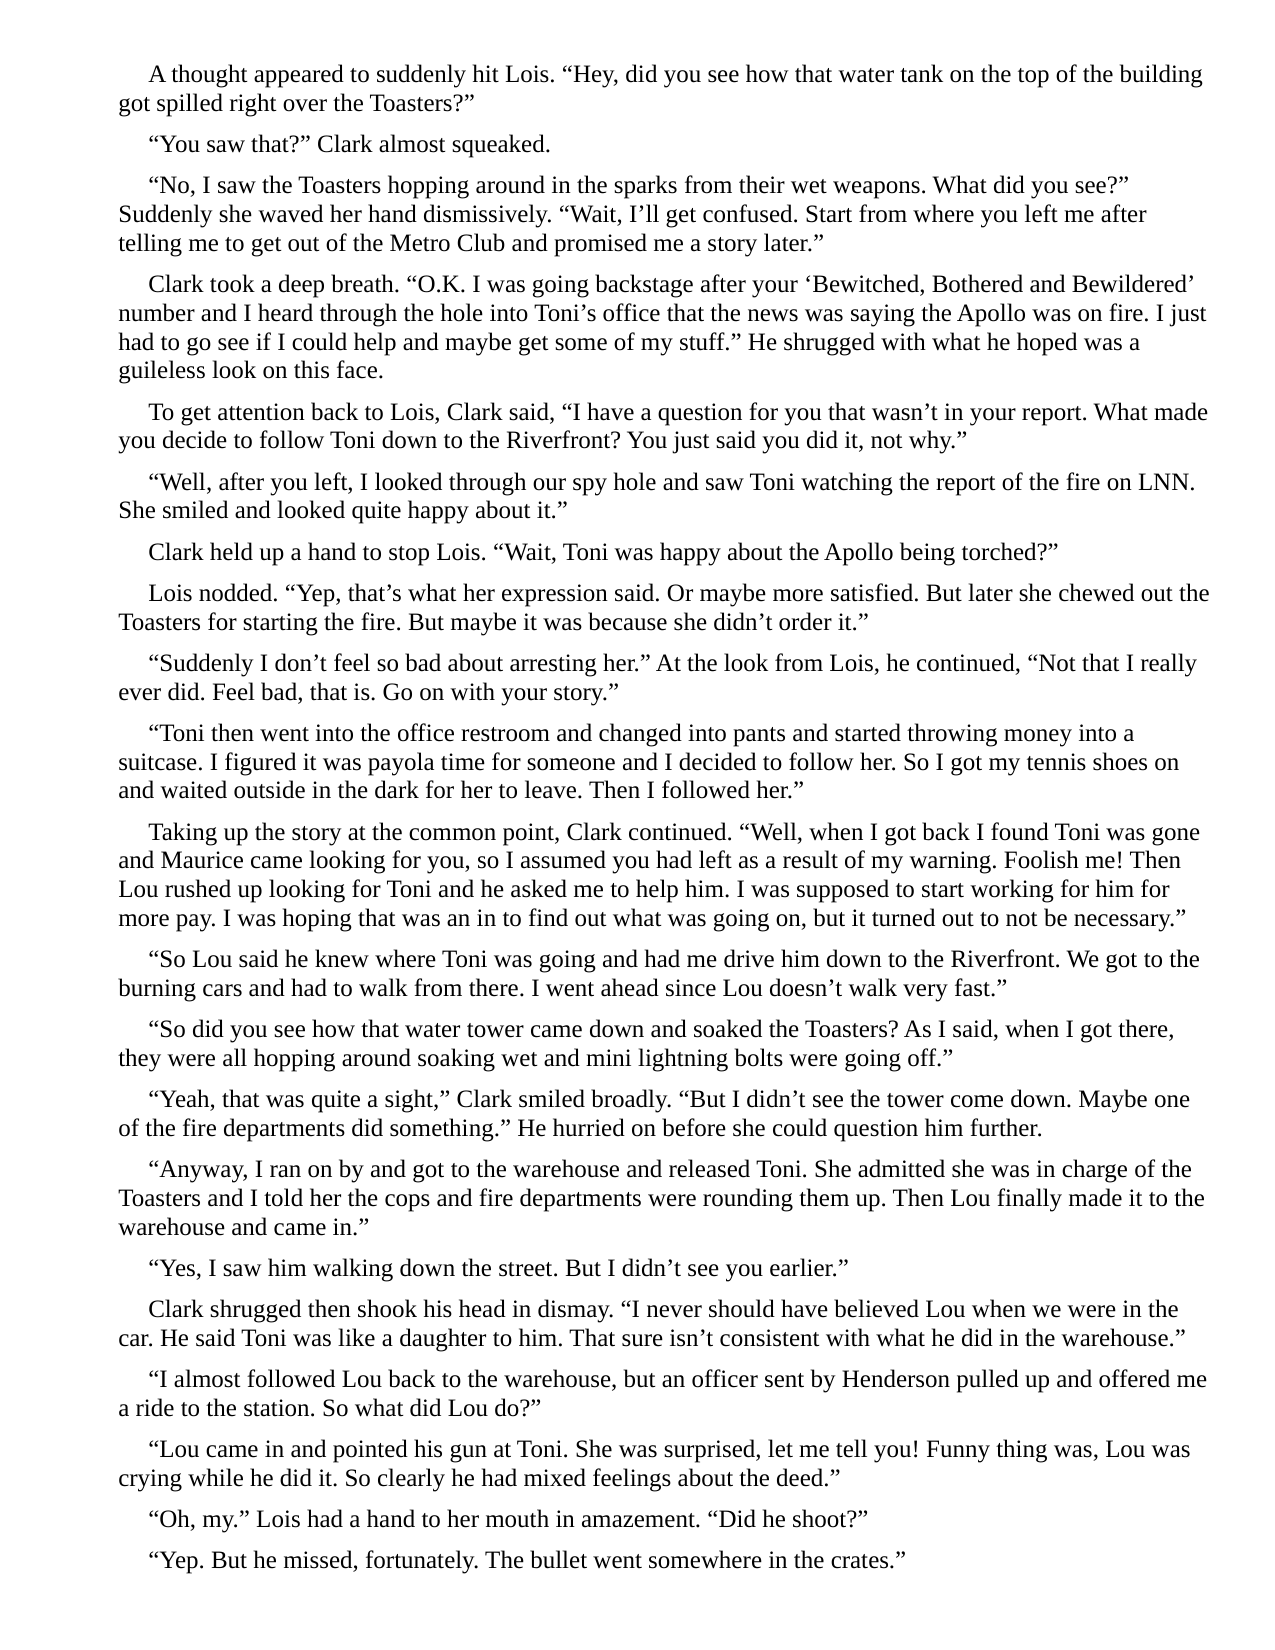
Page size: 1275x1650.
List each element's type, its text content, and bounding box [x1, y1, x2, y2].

text “Suddenly I don’t feel so bad about arresting her.” At the look from Lois, he continued, “Not that I really ever did. Feel bad, that is. Go on with your story.” [118, 648, 1216, 705]
text Clark shrugged then shook his head in dismay. “I never should have believed Lou when we were in the car. He said Toni was like a daughter to him. That sure isn’t consistent with what he did in the warehouse.” [118, 1294, 1216, 1352]
text Lois nodded. “Yep, that’s what her expression said. Or maybe more satisfied. But later she chewed out the Toasters for starting the fire. But maybe it was because she didn’t order it.” [118, 578, 1216, 635]
text “Well, after you left, I looked through our spy hole and saw Toni watching the report of the fire on LNN. She smiled and looked quite happy about it.” [118, 467, 1216, 524]
text “Lou came in and pointed his gun at Toni. She was surprised, let me tell you! Funny thing was, Lou was crying while he did it. So clearly he had mixed feelings about the deed.” [118, 1434, 1216, 1492]
text Taking up the story at the common point, Clark continued. “Well, when I got back I found Toni was gone and Maurice came looking for you, so I assumed you had left as a result of my warning. Foolish me! Then Lou rushed up looking for Toni and he asked me to help him. I was supposed to start working for him for more pay. I was hoping that was an in to find out what was going on, but it turned out to not be necessary.” [118, 817, 1216, 932]
text “I almost followed Lou back to the warehouse, but an officer sent by Henderson pulled up and offered me a ride to the station. So what did Lou do?” [118, 1364, 1216, 1422]
text “Yep. But he missed, fortunately. The bullet went somewhere in the crates.” [118, 1545, 1216, 1574]
text To get attention back to Lois, Clark said, “I have a question for you that wasn’t in your report. What made you decide to follow Toni down to the Riverfront? You just said you did it, not why.” [118, 397, 1216, 454]
text “You saw that?” Clark almost squeaked. [118, 129, 1216, 158]
text “Yeah, that was quite a sight,” Clark smiled broadly. “But I didn’t see the tower come down. Maybe one of the fire departments did something.” He hurried on before she could question him further. [118, 1084, 1216, 1142]
text Clark held up a hand to stop Lois. “Wait, Toni was happy about the Apollo being torched?” [118, 537, 1216, 565]
text “Yes, I saw him walking down the street. But I didn’t see you earlier.” [118, 1253, 1216, 1282]
text “Toni then went into the office restroom and changed into pants and started throwing money into a suitcase. I figured it was payola time for someone and I decided to follow her. So I got my tennis shoes on and waited outside in the dark for her to leave. Then I followed her.” [118, 718, 1216, 804]
text “No, I saw the Toasters hopping around in the sparks from their wet weapons. What did you see?” Suddenly she waved her hand dismissively. “Wait, I’ll get confused. Start from where you left me after telling me to get out of the Metro Club and promised me a story later.” [118, 170, 1216, 257]
text “So did you see how that water tower came down and soaked the Toasters? As I said, when I got there, they were all hopping around soaking wet and mini lightning bolts were going off.” [118, 1014, 1216, 1072]
text A thought appeared to suddenly hit Lois. “Hey, did you see how that water tank on the top of the building got spilled right over the Toasters?” [118, 59, 1216, 117]
text “Anyway, I ran on by and got to the warehouse and released Toni. She admitted she was in charge of the Toasters and I told her the cops and fire departments were rounding them up. Then Lou finally made it to the warehouse and came in.” [118, 1154, 1216, 1240]
text “Oh, my.” Lois had a hand to her mouth in amazement. “Did he shoot?” [118, 1504, 1216, 1533]
text “So Lou said he knew where Toni was going and had me drive him down to the Riverfront. We got to the burning cars and had to walk from there. I went ahead since Lou doesn’t walk very fast.” [118, 944, 1216, 1002]
text Clark took a deep breath. “O.K. I was going backstage after your ‘Bewitched, Bothered and Bewildered’ number and I heard through the hole into Toni’s office that the news was saying the Apollo was on fire. I just had to go see if I could help and maybe get some of my stuff.” He shrugged with what he hoped was a guileless look on this face. [118, 269, 1216, 384]
